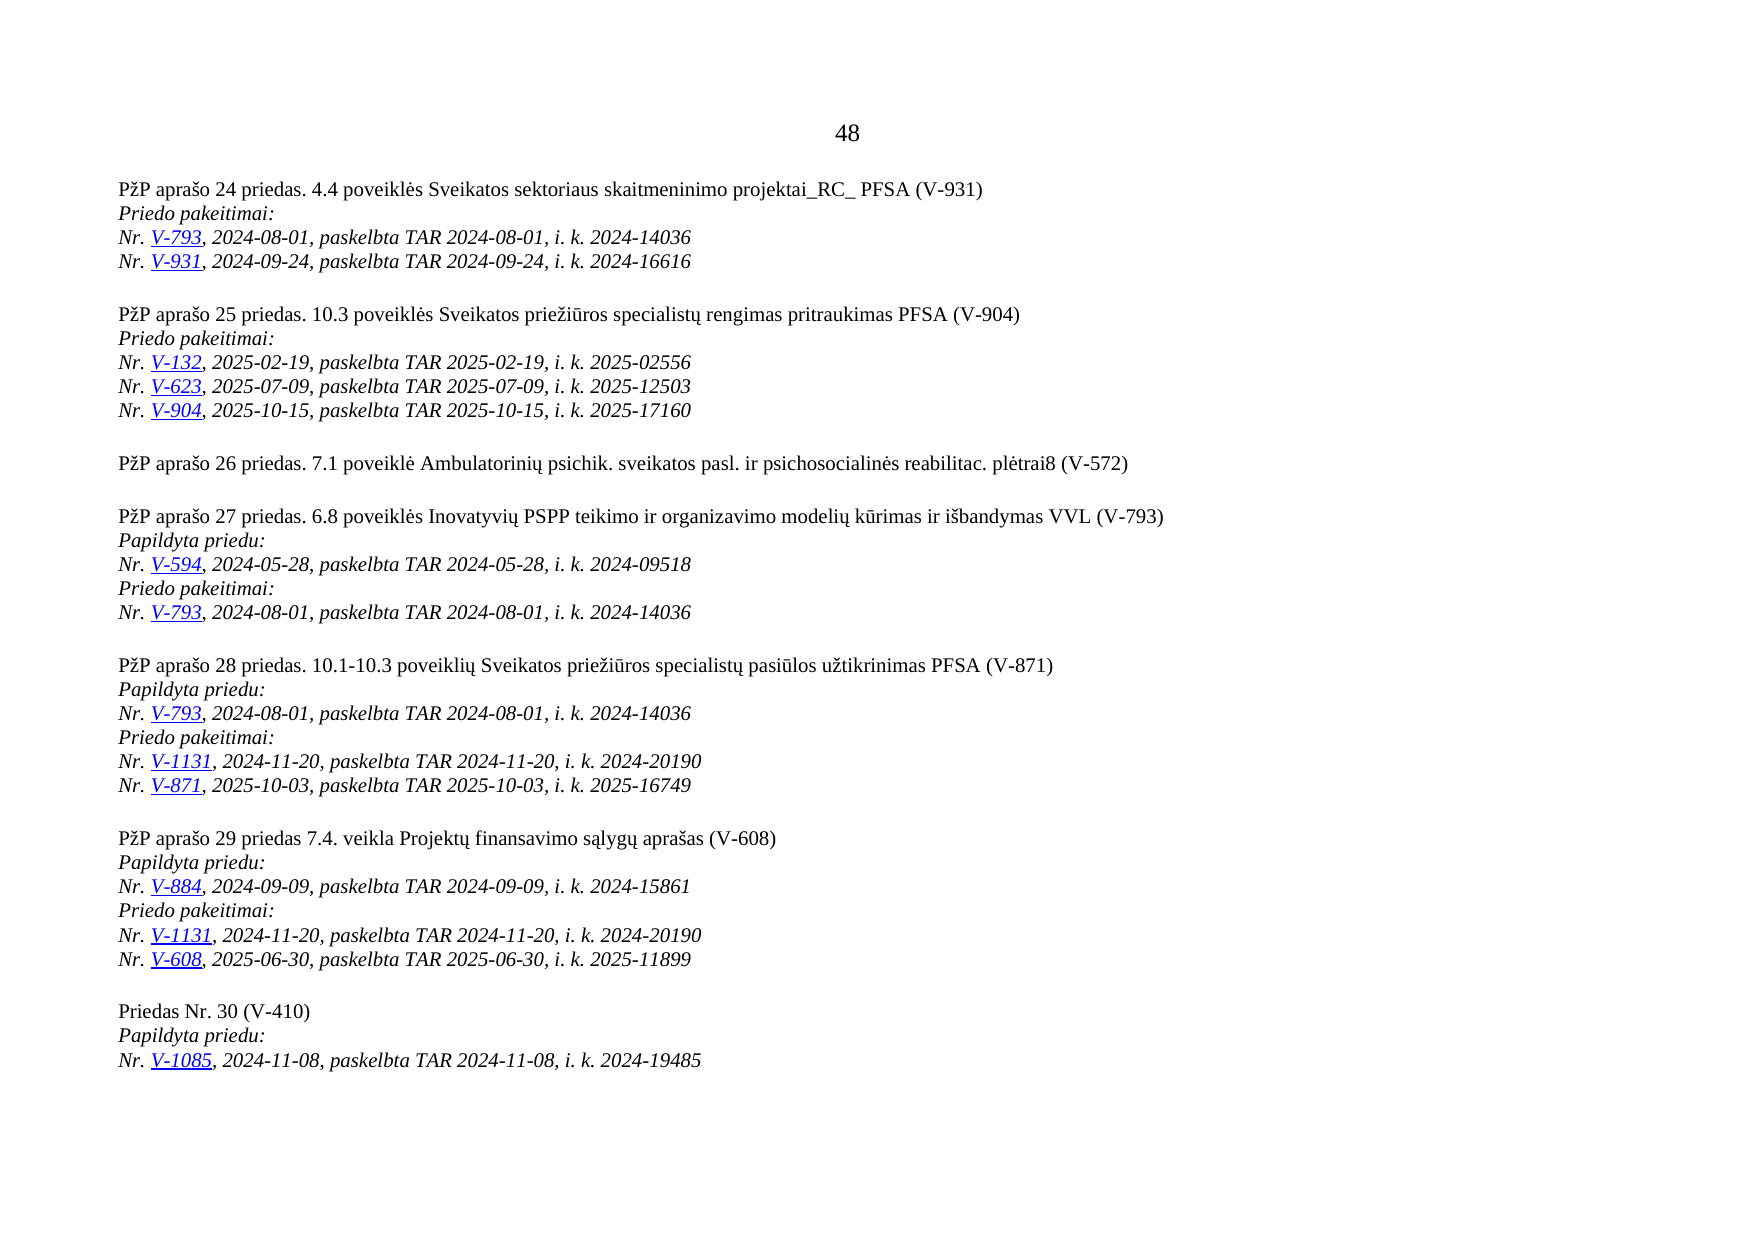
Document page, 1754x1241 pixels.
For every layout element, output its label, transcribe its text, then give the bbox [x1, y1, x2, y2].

text Nr. V-594, 2024-05-28, paskelbta TAR 2024-05-28, i. k. 2024-09518 [118, 552, 1577, 576]
text Nr. V-871, 2025-10-03, paskelbta TAR 2025-10-03, i. k. 2025-16749 [118, 773, 1577, 797]
text Nr. V-132, 2025-02-19, paskelbta TAR 2025-02-19, i. k. 2025-02556 [118, 350, 1577, 374]
text Papildyta priedu: [118, 677, 1577, 701]
text PžP aprašo 24 priedas. 4.4 poveiklės Sveikatos sektoriaus skaitmeninimo projektai_RC_ PFSA (V-931) [118, 177, 1577, 201]
text PžP aprašo 27 priedas. 6.8 poveiklės Inovatyvių PSPP teikimo ir organizavimo modelių kūrimas ir išbandymas VVL (V-793) [118, 504, 1577, 528]
text Nr. V-793, 2024-08-01, paskelbta TAR 2024-08-01, i. k. 2024-14036 [118, 600, 1577, 624]
text PžP aprašo 29 priedas 7.4. veikla Projektų finansavimo sąlygų aprašas (V-608) [118, 826, 1577, 850]
text Papildyta priedu: [118, 528, 1577, 552]
text Papildyta priedu: [118, 850, 1577, 874]
text Priedo pakeitimai: [118, 725, 1577, 749]
text Priedo pakeitimai: [118, 898, 1577, 922]
text PžP aprašo 28 priedas. 10.1-10.3 poveiklių Sveikatos priežiūros specialistų pasiūlos užtikrinimas PFSA (V-871) [118, 653, 1577, 677]
text Papildyta priedu: [118, 1023, 1577, 1047]
text Nr. V-1131, 2024-11-20, paskelbta TAR 2024-11-20, i. k. 2024-20190 [118, 922, 1577, 947]
text Priedo pakeitimai: [118, 201, 1577, 225]
text Nr. V-608, 2025-06-30, paskelbta TAR 2025-06-30, i. k. 2025-11899 [118, 947, 1577, 971]
text Nr. V-884, 2024-09-09, paskelbta TAR 2024-09-09, i. k. 2024-15861 [118, 874, 1577, 898]
text PžP aprašo 25 priedas. 10.3 poveiklės Sveikatos priežiūros specialistų rengimas pritraukimas PFSA (V-904) [118, 302, 1577, 326]
text Priedo pakeitimai: [118, 326, 1577, 350]
text PžP aprašo 26 priedas. 7.1 poveiklė Ambulatorinių psichik. sveikatos pasl. ir psichosocialinės reabilitac. plėtrai8 (V-572) [118, 451, 1577, 475]
text Nr. V-623, 2025-07-09, paskelbta TAR 2025-07-09, i. k. 2025-12503 [118, 374, 1577, 398]
text Priedo pakeitimai: [118, 576, 1577, 600]
text Nr. V-931, 2024-09-24, paskelbta TAR 2024-09-24, i. k. 2024-16616 [118, 249, 1577, 273]
text Nr. V-793, 2024-08-01, paskelbta TAR 2024-08-01, i. k. 2024-14036 [118, 225, 1577, 249]
text Nr. V-793, 2024-08-01, paskelbta TAR 2024-08-01, i. k. 2024-14036 [118, 701, 1577, 725]
text Nr. V-1085, 2024-11-08, paskelbta TAR 2024-11-08, i. k. 2024-19485 [118, 1047, 1577, 1072]
text Nr. V-904, 2025-10-15, paskelbta TAR 2025-10-15, i. k. 2025-17160 [118, 398, 1577, 422]
text Priedas Nr. 30 (V-410) [118, 999, 1577, 1023]
text Nr. V-1131, 2024-11-20, paskelbta TAR 2024-11-20, i. k. 2024-20190 [118, 749, 1577, 773]
